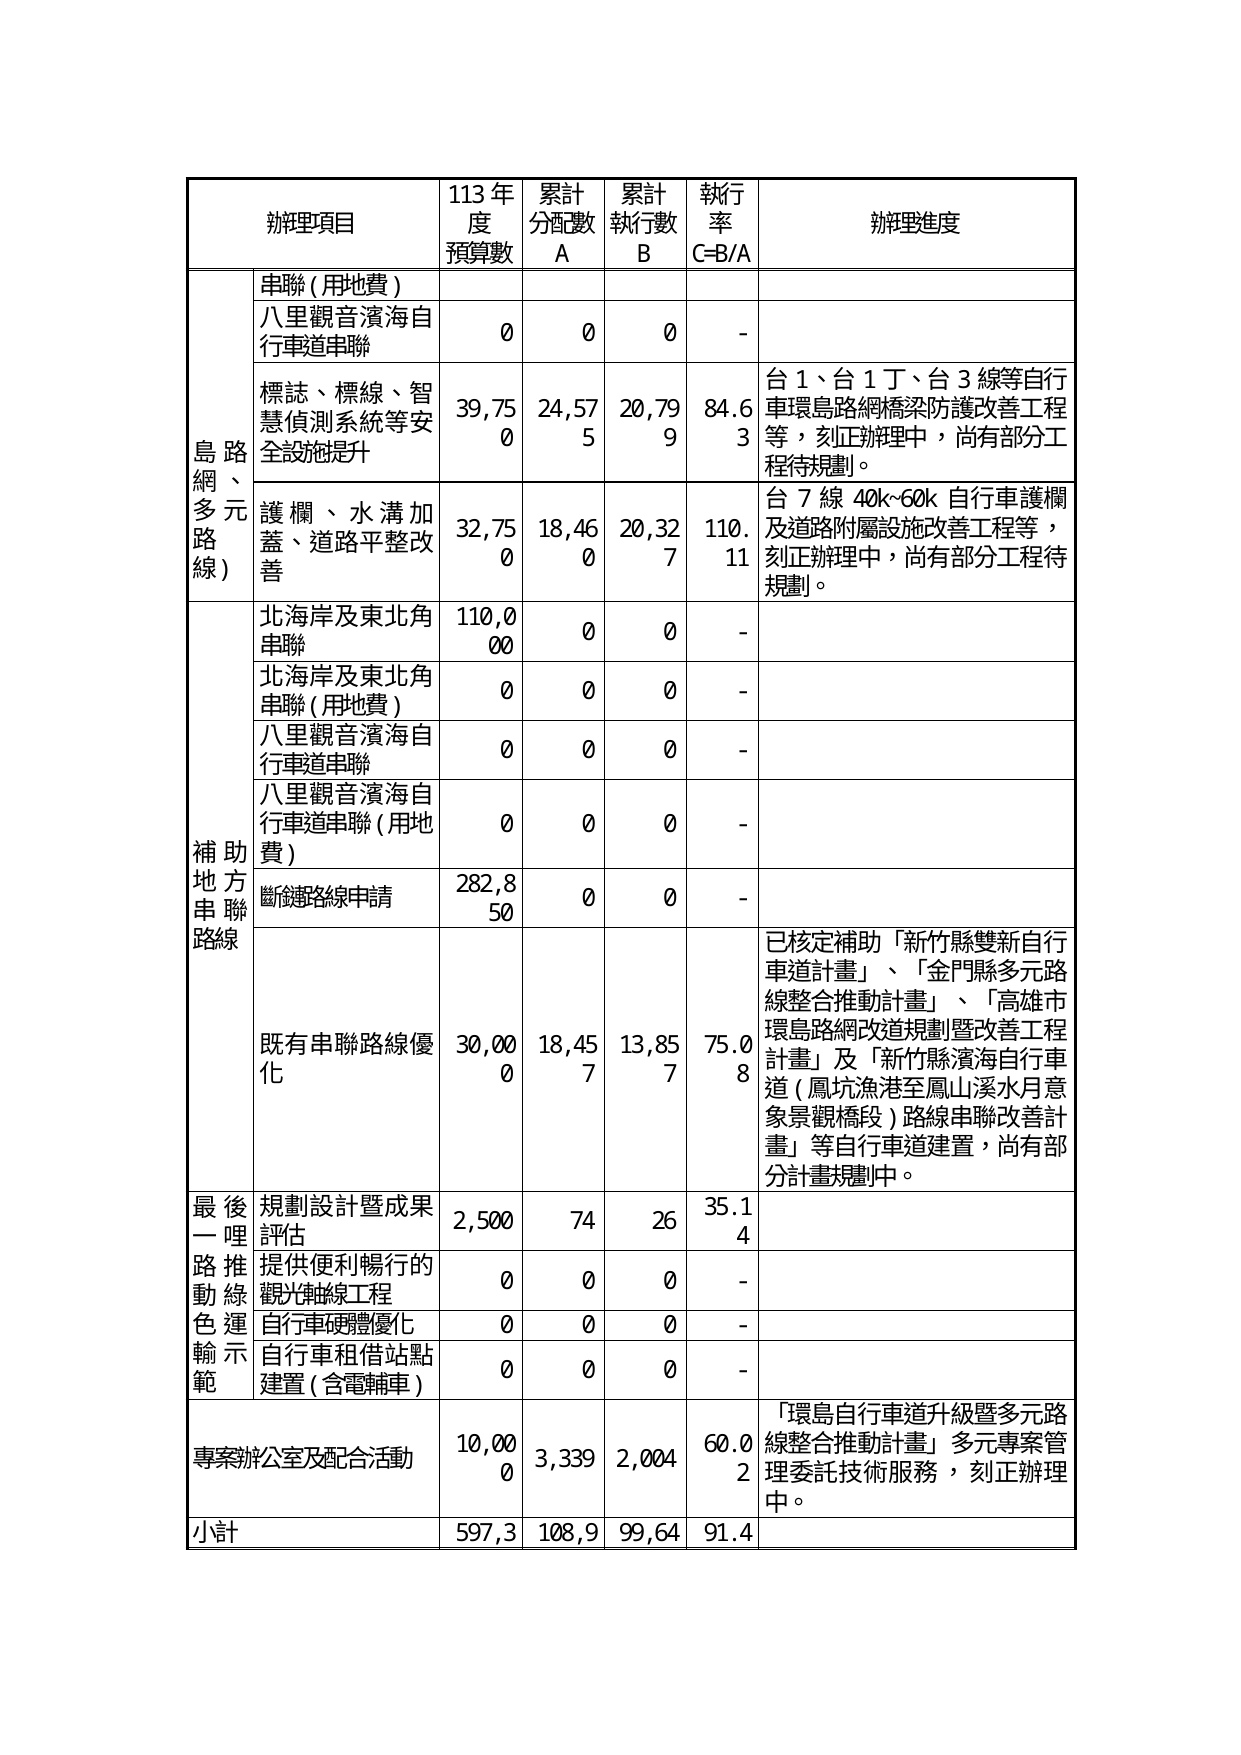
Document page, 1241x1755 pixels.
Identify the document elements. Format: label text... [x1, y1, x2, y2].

table_cell - [687, 1341, 758, 1399]
table_cell 護欄、水溝加蓋、道路平整改善 [254, 483, 439, 601]
table_cell 20,327 [605, 483, 686, 601]
table_cell 91.4 [687, 1518, 758, 1547]
table_cell 0 [523, 1341, 604, 1399]
table_cell 24,575 [523, 363, 604, 481]
table_cell 0 [605, 602, 686, 661]
table_cell 斷鏈路線申請 [254, 869, 439, 927]
table_cell 0 [523, 1311, 604, 1340]
table_cell 0 [605, 301, 686, 362]
table_cell 0 [440, 1341, 522, 1399]
table_cell 台7線40k~60k自行車護欄及道路附屬設施改善工程等，刻正辦理中，尚有部分工程待規劃。 [759, 483, 1074, 601]
table_cell 專案辦公室及配合活動 [189, 1400, 439, 1517]
table_cell 39,750 [440, 363, 522, 481]
table_header 113年度 預算數 [440, 180, 522, 268]
table_cell 北海岸及東北角串聯 [254, 602, 439, 661]
table_cell 13,857 [605, 928, 686, 1191]
table_cell 0 [605, 780, 686, 868]
table_header 執行率 C=B/A [687, 180, 758, 268]
table_cell 74 [523, 1192, 604, 1250]
table_cell [759, 271, 1074, 300]
table_cell 小計 [189, 1518, 439, 1547]
table_cell 北海岸及東北角串聯(用地費) [254, 662, 439, 720]
table_cell 0 [440, 721, 522, 779]
table_cell [759, 1311, 1074, 1340]
table_cell 0 [440, 1311, 522, 1340]
table_cell 0 [605, 869, 686, 927]
table_cell [759, 662, 1074, 720]
table_cell [759, 721, 1074, 779]
table_header 辦理項目 [189, 180, 439, 268]
table_header 累計 分配數 A [523, 180, 604, 268]
table_cell 提供便利暢行的觀光軸線工程 [254, 1251, 439, 1309]
table_cell 0 [523, 301, 604, 362]
table_cell 八里觀音濱海自行車道串聯 [254, 301, 439, 362]
table_cell 0 [440, 662, 522, 720]
table_cell 八里觀音濱海自行車道串聯 [254, 721, 439, 779]
table_cell 0 [605, 1341, 686, 1399]
table_cell 30,000 [440, 928, 522, 1191]
table_cell - [687, 301, 758, 362]
table_cell 島路網、多元路線) [189, 271, 253, 601]
table_cell 60.02 [687, 1400, 758, 1517]
table_cell 99,64 [605, 1518, 686, 1547]
table_cell 0 [523, 721, 604, 779]
table_cell 0 [523, 662, 604, 720]
table_cell 0 [440, 1251, 522, 1309]
table_cell [759, 1341, 1074, 1399]
table_cell - [687, 869, 758, 927]
table_cell 自行車硬體優化 [254, 1311, 439, 1340]
table_cell [759, 301, 1074, 362]
table_cell 0 [605, 1251, 686, 1309]
table_cell 282,850 [440, 869, 522, 927]
table_cell 0 [440, 301, 522, 362]
table_cell 0 [605, 721, 686, 779]
table_cell [759, 869, 1074, 927]
table_cell [759, 780, 1074, 868]
table_cell [759, 1518, 1074, 1547]
table_cell 0 [523, 869, 604, 927]
table_cell 0 [523, 1251, 604, 1309]
table_cell 既有串聯路線優化 [254, 928, 439, 1191]
table_cell 0 [523, 780, 604, 868]
table_cell - [687, 271, 758, 300]
table_cell 已核定補助「新竹縣雙新自行車道計畫」、「金門縣多元路線整合推動計畫」、「高雄市環島路網改道規劃暨改善工程計畫」及「新竹縣濱海自行車道(鳳坑漁港至鳳山溪水月意象景觀橋段)路線串聯改善計畫」等自行車道建置，尚有部分計畫規劃中。 [759, 928, 1074, 1191]
table_cell 規劃設計暨成果評估 [254, 1192, 439, 1250]
table_cell 2,004 [605, 1400, 686, 1517]
table_cell 台1、台1丁、台3線等自行車環島路網橋梁防護改善工程等，刻正辦理中，尚有部分工程待規劃。 [759, 363, 1074, 481]
table_cell 最後一哩路推動綠色運輸示範 [189, 1192, 253, 1399]
table_cell 3,339 [523, 1400, 604, 1517]
table_header 累計 執行數 B [605, 180, 686, 268]
table_cell 「環島自行車道升級暨多元路線整合推動計畫」多元專案管理委託技術服務，刻正辦理中。 [759, 1400, 1074, 1517]
table_cell 35.14 [687, 1192, 758, 1250]
table_cell 20,799 [605, 363, 686, 481]
table_cell 108,9 [523, 1518, 604, 1547]
table_cell - [687, 662, 758, 720]
table_cell 補助地方串聯路線 [189, 602, 253, 1191]
table_cell - [687, 1251, 758, 1309]
table_cell 84.63 [687, 363, 758, 481]
table_cell - [687, 780, 758, 868]
table_cell 110,000 [440, 602, 522, 661]
table_cell 串聯(用地費) [254, 271, 439, 300]
table_cell - [687, 602, 758, 661]
table_cell 0 [523, 602, 604, 661]
table_header 辦理進度 [759, 180, 1074, 268]
table_cell 26 [605, 1192, 686, 1250]
table_cell 2,500 [440, 1192, 522, 1250]
table_cell - [687, 721, 758, 779]
table_cell [440, 271, 522, 300]
table_cell 110.11 [687, 483, 758, 601]
table_cell 八里觀音濱海自行車道串聯(用地費) [254, 780, 439, 868]
table_cell 32,750 [440, 483, 522, 601]
table_cell 0 [605, 662, 686, 720]
table_cell - [687, 1311, 758, 1340]
table_cell 0 [440, 780, 522, 868]
table_cell 0 [605, 1311, 686, 1340]
table_cell 75.08 [687, 928, 758, 1191]
table_cell [759, 1192, 1074, 1250]
table_cell 18,460 [523, 483, 604, 601]
table_cell [759, 1251, 1074, 1309]
table_cell 10,000 [440, 1400, 522, 1517]
table_cell [759, 602, 1074, 661]
table_cell 597,3 [440, 1518, 522, 1547]
table_cell 標誌、標線、智慧偵測系統等安全設施提升 [254, 363, 439, 481]
table_cell [605, 271, 686, 300]
table_cell [523, 271, 604, 300]
table_cell 18,457 [523, 928, 604, 1191]
table_cell 自行車租借站點建置(含電輔車) [254, 1341, 439, 1399]
